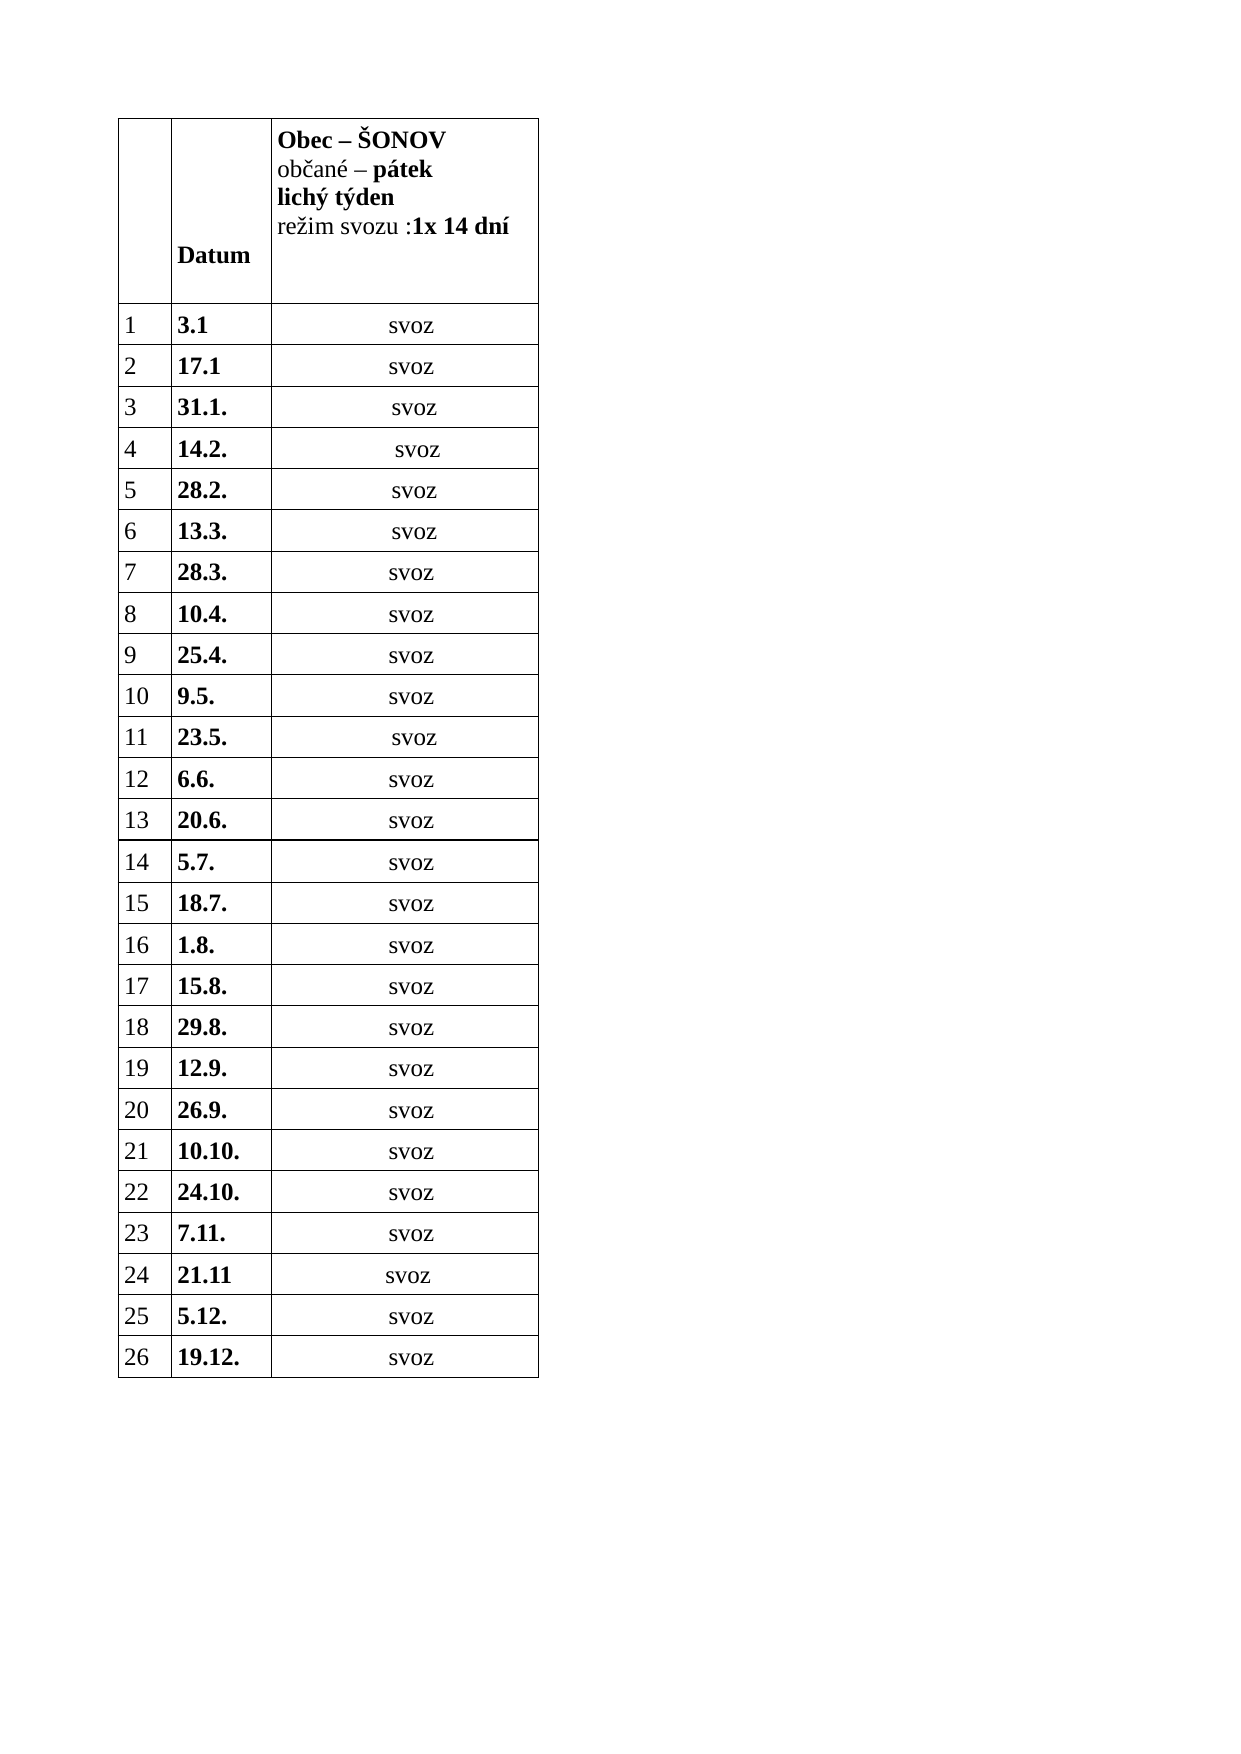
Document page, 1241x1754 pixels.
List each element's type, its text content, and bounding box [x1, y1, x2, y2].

table_header svoz [272, 841, 538, 882]
table_cell svoz [272, 924, 538, 964]
table_cell 17 [119, 965, 171, 1005]
table_header Datum [172, 119, 271, 303]
table_cell 19.12. [172, 1336, 271, 1377]
table_cell 8 [119, 593, 171, 633]
table_cell 10 [119, 675, 171, 716]
table_cell 1.8. [172, 924, 271, 964]
table_cell 3 [119, 387, 171, 427]
table_cell 4 [119, 428, 171, 468]
table_cell 15.8. [172, 965, 271, 1005]
table_cell 12.9. [172, 1048, 271, 1088]
table_cell svoz [272, 799, 538, 839]
table_cell svoz [272, 1130, 538, 1170]
table_cell svoz [272, 1048, 538, 1088]
table_cell 10.4. [172, 593, 271, 633]
table_header 5.7. [172, 841, 271, 882]
table_cell 28.2. [172, 469, 271, 509]
table_cell svoz [272, 469, 538, 509]
table_cell 18 [119, 1006, 171, 1047]
table_cell 26 [119, 1336, 171, 1377]
table_cell 19 [119, 1048, 171, 1088]
table_cell svoz [272, 1254, 538, 1294]
table_cell 2 [119, 345, 171, 386]
table_header 14 [119, 841, 171, 882]
table_cell svoz [272, 1089, 538, 1129]
table_cell svoz [272, 552, 538, 592]
table_cell 14.2. [172, 428, 271, 468]
table_cell svoz [272, 1006, 538, 1047]
table_cell 25.4. [172, 634, 271, 674]
table_cell svoz [272, 1171, 538, 1212]
table_cell 12 [119, 758, 171, 798]
table_cell svoz [272, 675, 538, 716]
table_cell svoz [272, 758, 538, 798]
table_cell svoz [272, 1213, 538, 1253]
table_cell 13.3. [172, 510, 271, 551]
table_cell 23 [119, 1213, 171, 1253]
table_cell 24 [119, 1254, 171, 1294]
table_cell svoz [272, 634, 538, 674]
table_cell svoz [272, 1336, 538, 1377]
table_cell 6.6. [172, 758, 271, 798]
table_cell svoz [272, 428, 538, 468]
table_cell 24.10. [172, 1171, 271, 1212]
table_cell 16 [119, 924, 171, 964]
table_cell 20.6. [172, 799, 271, 839]
table_cell 7 [119, 552, 171, 592]
table_cell svoz [272, 593, 538, 633]
table_cell svoz [272, 510, 538, 551]
table_cell 1 [119, 304, 171, 344]
table_cell 20 [119, 1089, 171, 1129]
table_cell svoz [272, 1295, 538, 1335]
table_cell 31.1. [172, 387, 271, 427]
table_cell 13 [119, 799, 171, 839]
table_cell 26.9. [172, 1089, 271, 1129]
table_cell 6 [119, 510, 171, 551]
table_cell svoz [272, 387, 538, 427]
table_cell 5 [119, 469, 171, 509]
table_cell 25 [119, 1295, 171, 1335]
table_cell 21.11 [172, 1254, 271, 1294]
table_cell 29.8. [172, 1006, 271, 1047]
table_cell 17.1 [172, 345, 271, 386]
table_cell svoz [272, 345, 538, 386]
table_cell svoz [272, 965, 538, 1005]
table_header [119, 119, 171, 303]
table_cell 3.1 [172, 304, 271, 344]
table_cell 7.11. [172, 1213, 271, 1253]
table_header Obec – ŠONOV občané – pátek lichý týden režim svozu :1x 14 dní [272, 119, 538, 303]
table_cell 5.12. [172, 1295, 271, 1335]
table_cell 9.5. [172, 675, 271, 716]
table_cell svoz [272, 304, 538, 344]
table_cell 22 [119, 1171, 171, 1212]
table_cell 18.7. [172, 883, 271, 923]
table_cell svoz [272, 883, 538, 923]
table_cell 15 [119, 883, 171, 923]
table_cell 23.5. [172, 717, 271, 757]
table_cell 11 [119, 717, 171, 757]
table_cell svoz [272, 717, 538, 757]
table_cell 21 [119, 1130, 171, 1170]
table_cell 10.10. [172, 1130, 271, 1170]
table_cell 9 [119, 634, 171, 674]
table_cell 28.3. [172, 552, 271, 592]
